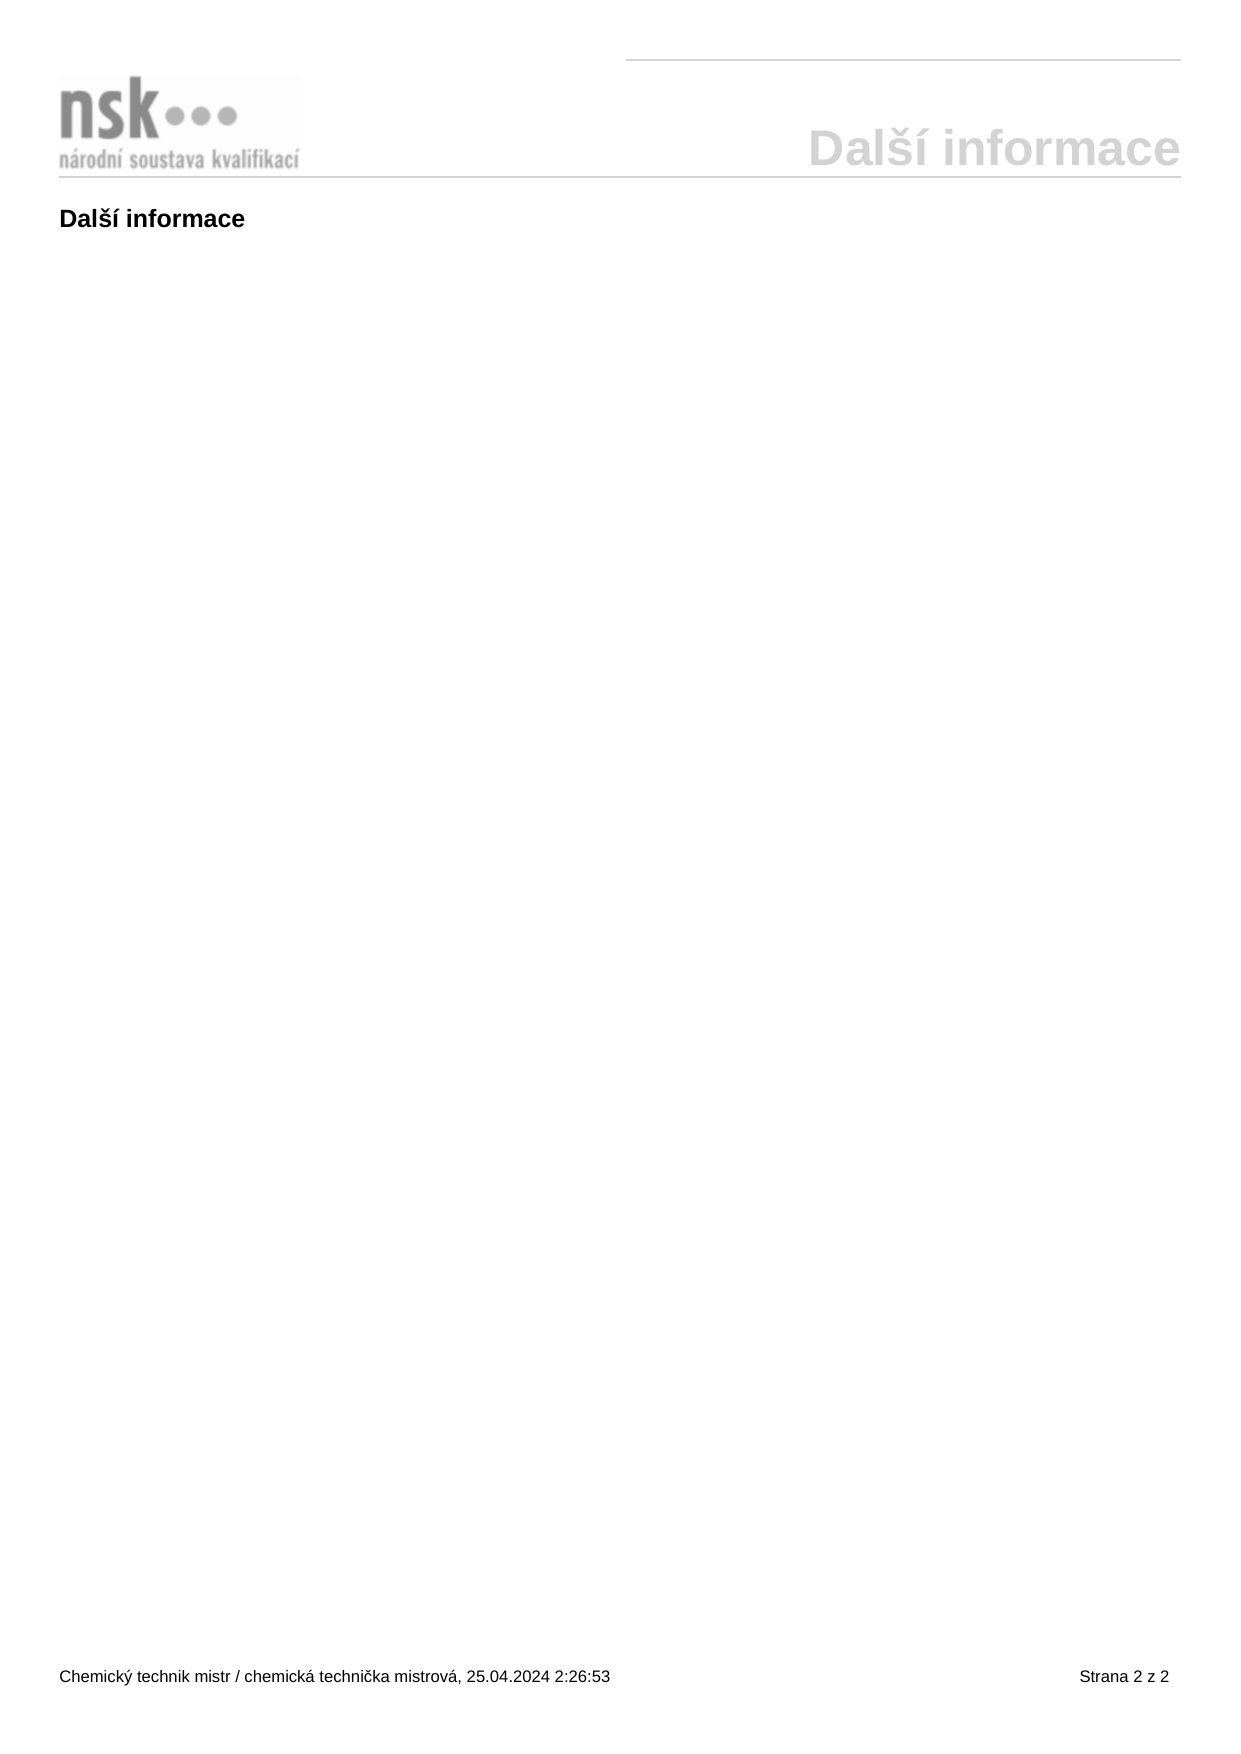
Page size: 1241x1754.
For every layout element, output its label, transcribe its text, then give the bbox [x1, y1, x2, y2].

table_cell [862, 1136, 1169, 1397]
table_cell [626, 194, 862, 200]
table_cell [1169, 836, 1181, 1136]
table_cell [484, 1136, 620, 1397]
table_cell [484, 836, 620, 1136]
table_cell [1169, 1658, 1181, 1694]
table_cell [620, 836, 626, 1136]
table_cell [59, 171, 483, 176]
table_cell [1169, 194, 1181, 200]
table_cell Chemický technik mistr / chemická technička mistrová, 25.04.2024 2:26:53 [59, 1658, 862, 1694]
table_cell [59, 1136, 483, 1397]
table_cell [59, 236, 483, 536]
table_cell [484, 536, 620, 836]
table_cell [1169, 1136, 1181, 1397]
table_cell [59, 836, 483, 1136]
table_cell [1169, 536, 1181, 836]
table_cell [59, 194, 483, 200]
table_cell Další informace [59, 200, 1181, 236]
table_cell [484, 194, 620, 200]
table_cell [626, 536, 862, 836]
table_cell [626, 1136, 862, 1397]
table_cell [862, 836, 1169, 1136]
table_cell [862, 194, 1169, 200]
table_cell [1169, 236, 1181, 536]
table_cell [620, 236, 626, 536]
table_cell [620, 536, 626, 836]
table_cell [59, 1397, 483, 1658]
table_cell [862, 536, 1169, 836]
table_cell [862, 236, 1169, 536]
table_cell [862, 1397, 1169, 1658]
table_cell [626, 836, 862, 1136]
table_cell [620, 1397, 626, 1658]
table_cell [1169, 1397, 1181, 1658]
table_cell [621, 59, 626, 170]
table_cell Další informace [626, 61, 1181, 176]
table_cell [59, 178, 1181, 194]
picture [58, 59, 621, 171]
table_cell [620, 1136, 626, 1397]
table_cell [59, 536, 483, 836]
table_cell [484, 171, 620, 176]
table_cell [484, 236, 620, 536]
table_cell Strana 2 z 2 [862, 1658, 1169, 1694]
table_cell [626, 1397, 862, 1658]
table_cell [626, 236, 862, 536]
table_cell [484, 1397, 620, 1658]
